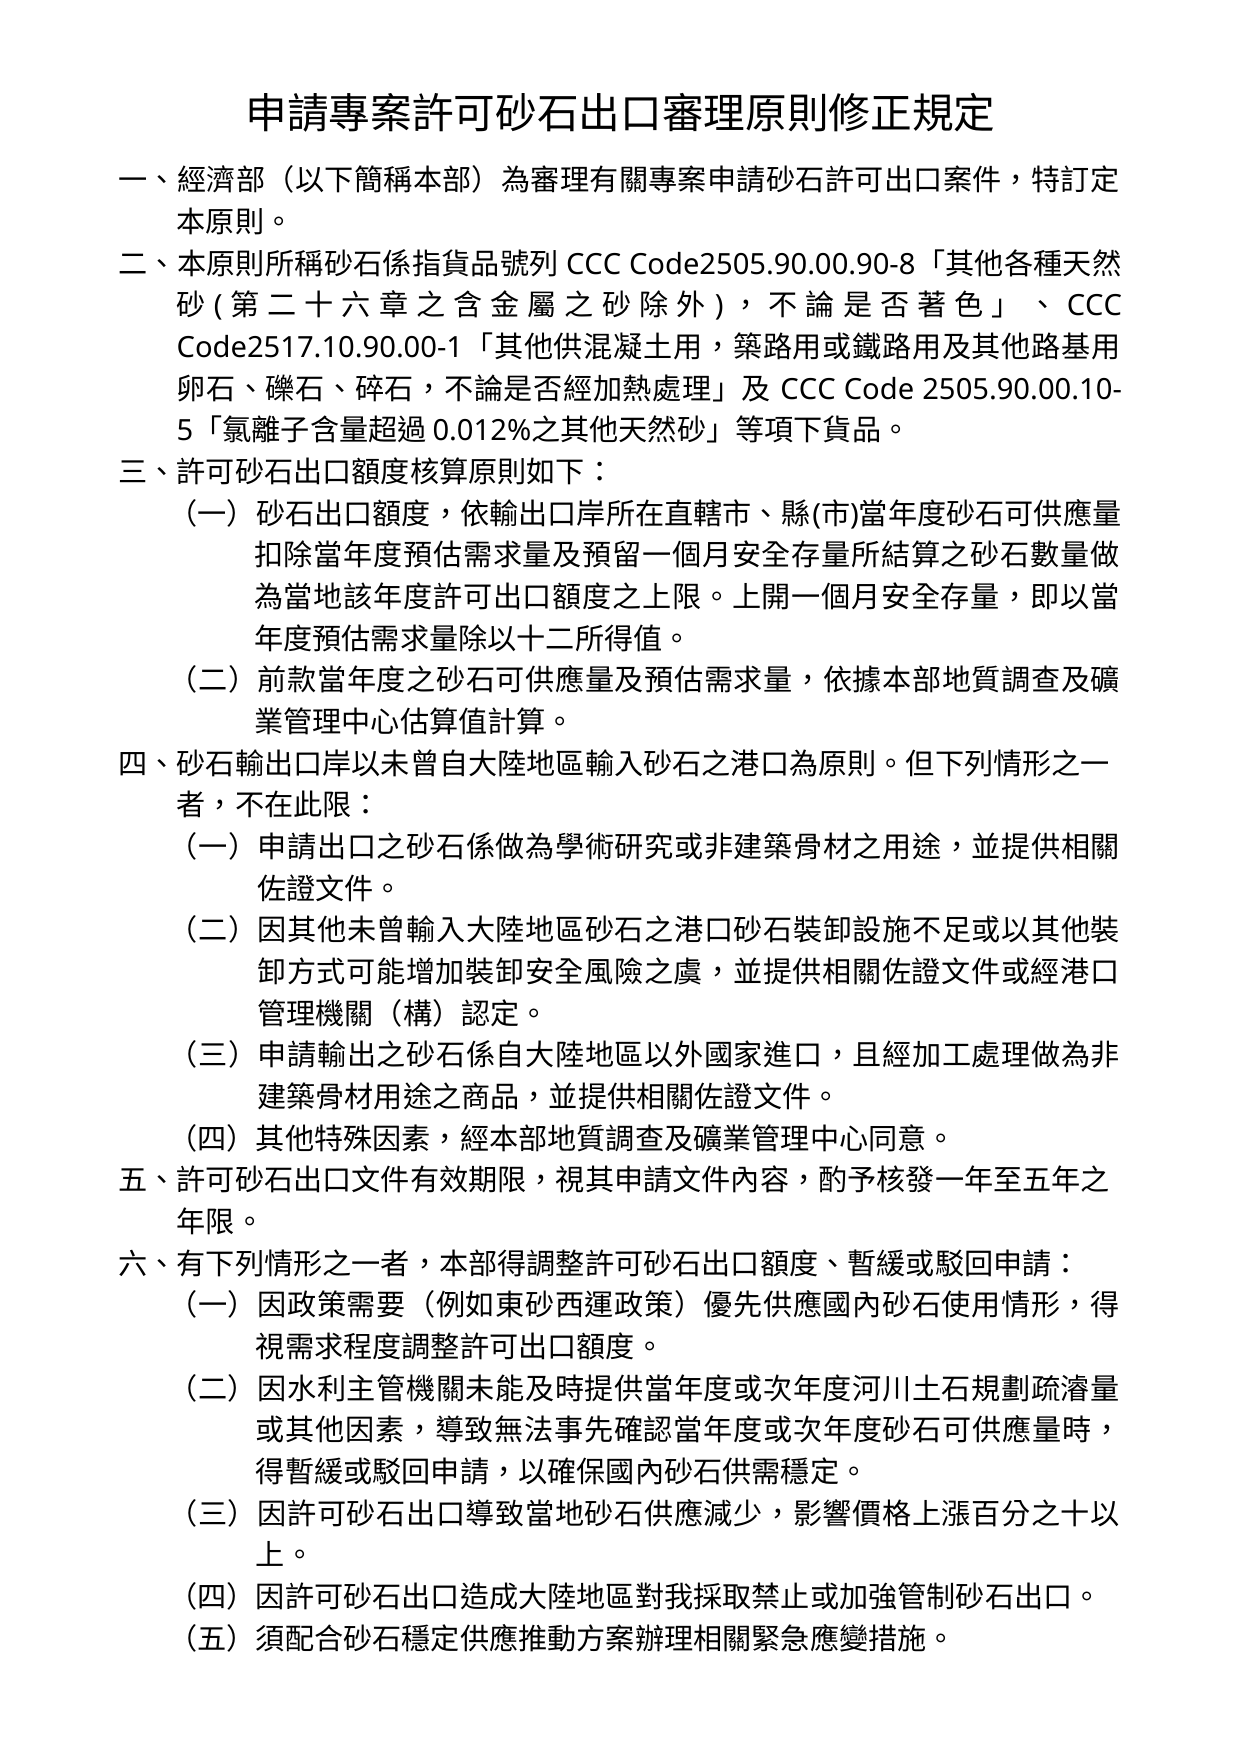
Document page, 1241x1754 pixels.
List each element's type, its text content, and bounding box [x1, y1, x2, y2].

text （二）前款當年度之砂石可供應量及預估需求量，依據本部地質調查及礦業管理中心估算值計算。 [168, 657, 1122, 741]
text （二）因其他未曾輸入大陸地區砂石之港口砂石裝卸設施不足或以其他裝卸方式可能增加裝卸安全風險之虞，並提供相關佐證文件或經港口管理機關（構）認定。 [168, 907, 1122, 1032]
text 一、經濟部（以下簡稱本部）為審理有關專案申請砂石許可出口案件，特訂定本原則。 [118, 157, 1122, 241]
text （四）其他特殊因素，經本部地質調查及礦業管理中心同意。 [168, 1116, 1122, 1157]
text 二、本原則所稱砂石係指貨品號列CCC Code2505.90.00.90-8「其他各種天然砂(第二十六章之含金屬之砂除外)，不論是否著色」、CCC Code2517.10.90.00-1「其他供混凝土用，築路用或鐵路用及其他路基用卵石、礫石、碎石，不論是否經加熱處理」及CCC Code 2505.90.00.10-5「氯離子含量超過0.012%之其他天然砂」等項下貨品。 [118, 241, 1122, 449]
text 四、砂石輸出口岸以未曾自大陸地區輸入砂石之港口為原則。但下列情形之一者，不在此限： [118, 741, 1122, 824]
text 五、許可砂石出口文件有效期限，視其申請文件內容，酌予核發一年至五年之年限。 [118, 1157, 1122, 1241]
text （三）申請輸出之砂石係自大陸地區以外國家進口，且經加工處理做為非建築骨材用途之商品，並提供相關佐證文件。 [168, 1032, 1122, 1116]
text （四）因許可砂石出口造成大陸地區對我採取禁止或加強管制砂石出口。 [168, 1574, 1122, 1616]
text （一）砂石出口額度，依輸出口岸所在直轄市、縣(市)當年度砂石可供應量扣除當年度預估需求量及預留一個月安全存量所結算之砂石數量做為當地該年度許可出口額度之上限。上開一個月安全存量，即以當年度預估需求量除以十二所得值。 [168, 491, 1122, 657]
text （三）因許可砂石出口導致當地砂石供應減少，影響價格上漲百分之十以上。 [168, 1491, 1122, 1574]
text 申請專案許可砂石出口審理原則修正規定 [119, 89, 1122, 139]
text （二）因水利主管機關未能及時提供當年度或次年度河川土石規劃疏濬量或其他因素，導致無法事先確認當年度或次年度砂石可供應量時，得暫緩或駁回申請，以確保國內砂石供需穩定。 [168, 1366, 1122, 1491]
text 六、有下列情形之一者，本部得調整許可砂石出口額度、暫緩或駁回申請： [118, 1241, 1122, 1282]
text （一）申請出口之砂石係做為學術研究或非建築骨材之用途，並提供相關佐證文件。 [168, 824, 1122, 907]
text （一）因政策需要（例如東砂西運政策）優先供應國內砂石使用情形，得視需求程度調整許可出口額度。 [168, 1282, 1122, 1366]
text （五）須配合砂石穩定供應推動方案辦理相關緊急應變措施。 [168, 1616, 1122, 1657]
text 三、許可砂石出口額度核算原則如下： [118, 449, 1122, 491]
